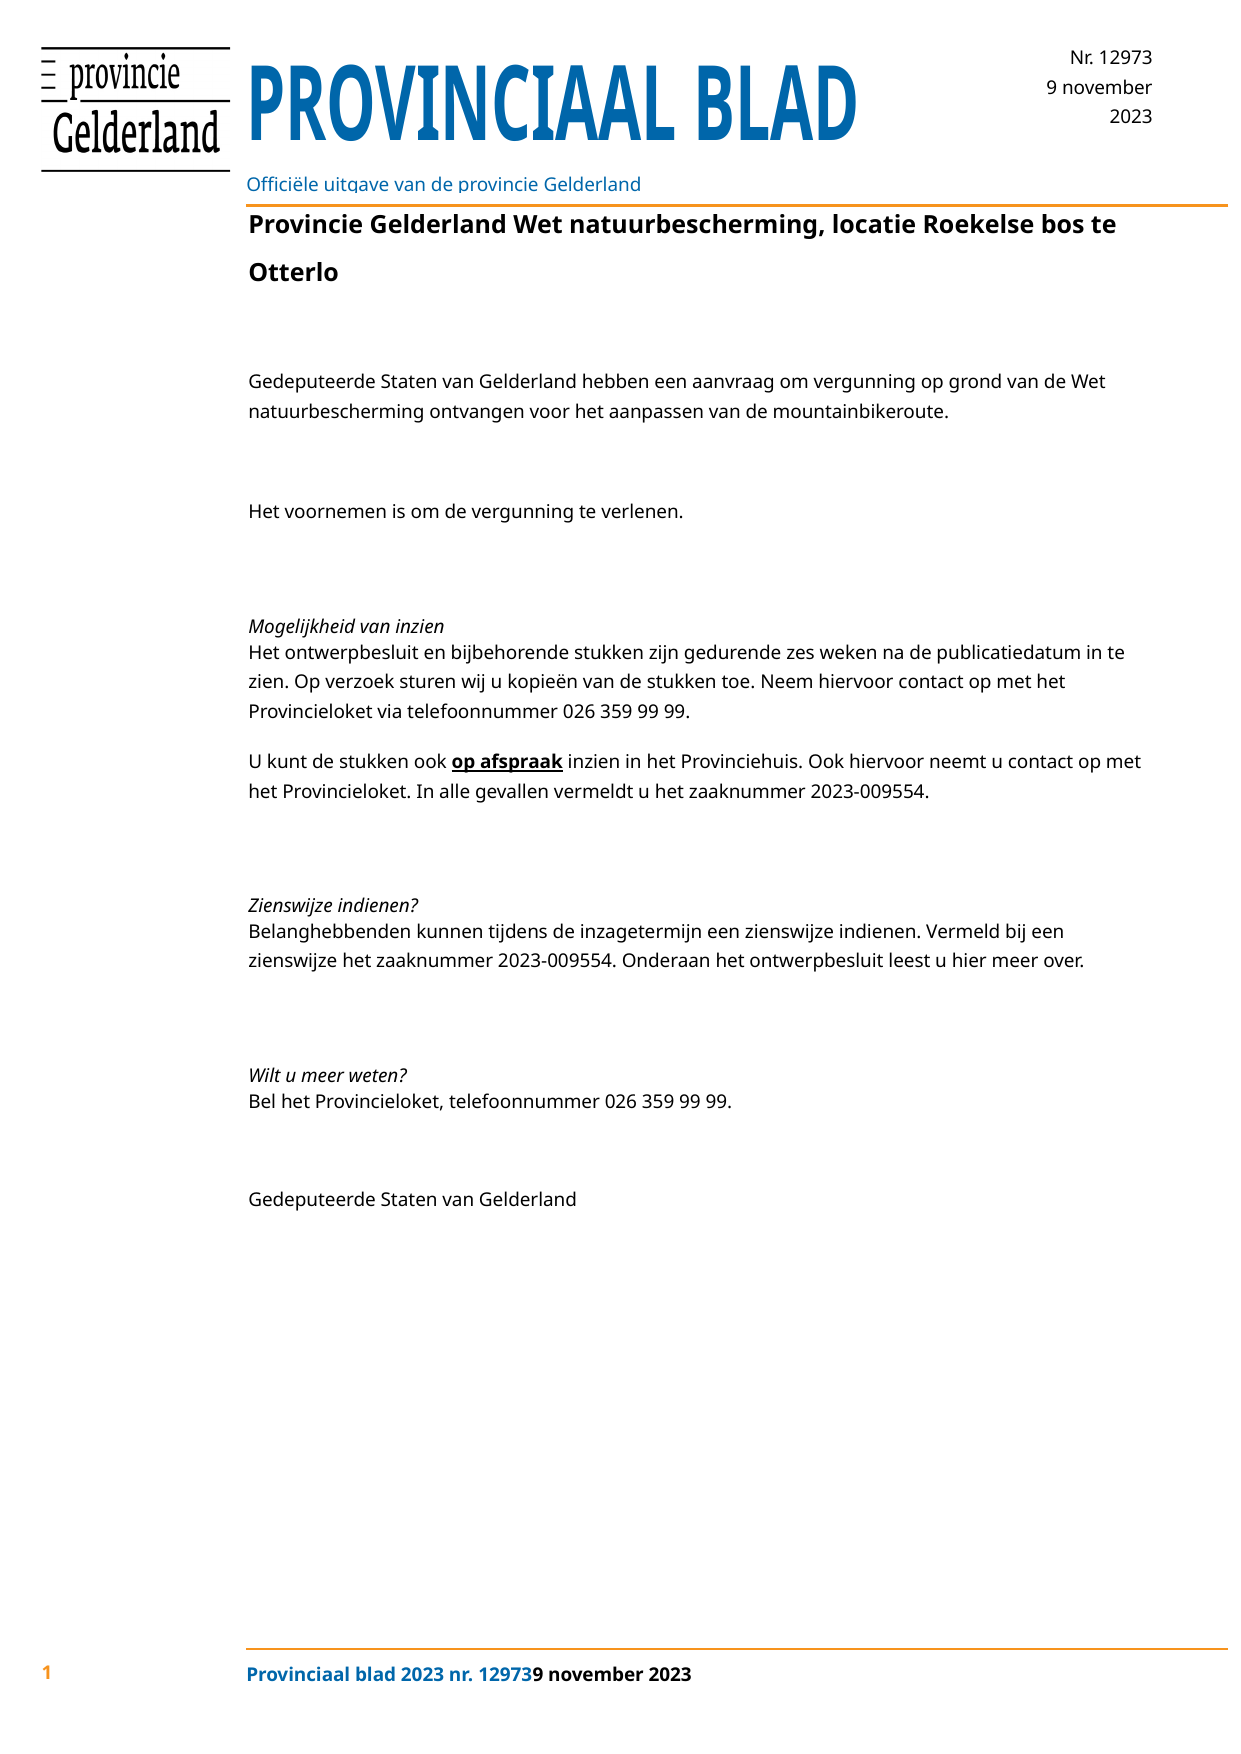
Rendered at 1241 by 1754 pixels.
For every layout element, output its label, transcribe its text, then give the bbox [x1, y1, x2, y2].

text U kunt de stukken ook op afspraak inzien in het Provinciehuis. Ook hiervoor neemt u contact op met het Provincieloket. In alle gevallen vermeldt u het zaaknummer 2023-009554. [248, 748, 1152, 804]
text Gedeputeerde Staten van Gelderland hebben een aanvraag om vergunning op grond van de Wet natuurbescherming ontvangen voor het aanpassen van de mountainbikeroute. [248, 368, 1152, 424]
text Provincie Gelderland Wet natuurbescherming, locatie Roekelse bos te Otterlo [248, 207, 1152, 288]
text Belanghebbenden kunnen tijdens de inzagetermijn een zienswijze indienen. Vermeld bij een zienswijze het zaaknummer 2023-009554. Onderaan het ontwerpbesluit leest u hier meer over. [248, 918, 1152, 973]
text Het ontwerpbesluit en bijbehorende stukken zijn gedurende zes weken na de publicatiedatum in te zien. Op verzoek sturen wij u kopieën van de stukken toe. Neem hiervoor contact op met het Provincieloket via telefoonnummer 026 359 99 99. [248, 639, 1152, 724]
text Bel het Provincieloket, telefoonnummer 026 359 99 99. [248, 1088, 1152, 1113]
text Gedeputeerde Staten van Gelderland [248, 1186, 1152, 1212]
picture [41, 47, 231, 172]
text Mogelijkheid van inzien [248, 613, 1152, 639]
text Zienswijze indienen? [248, 892, 1152, 918]
text Het voornemen is om de vergunning te verlenen. [248, 499, 1152, 524]
text Wilt u meer weten? [248, 1062, 1152, 1088]
